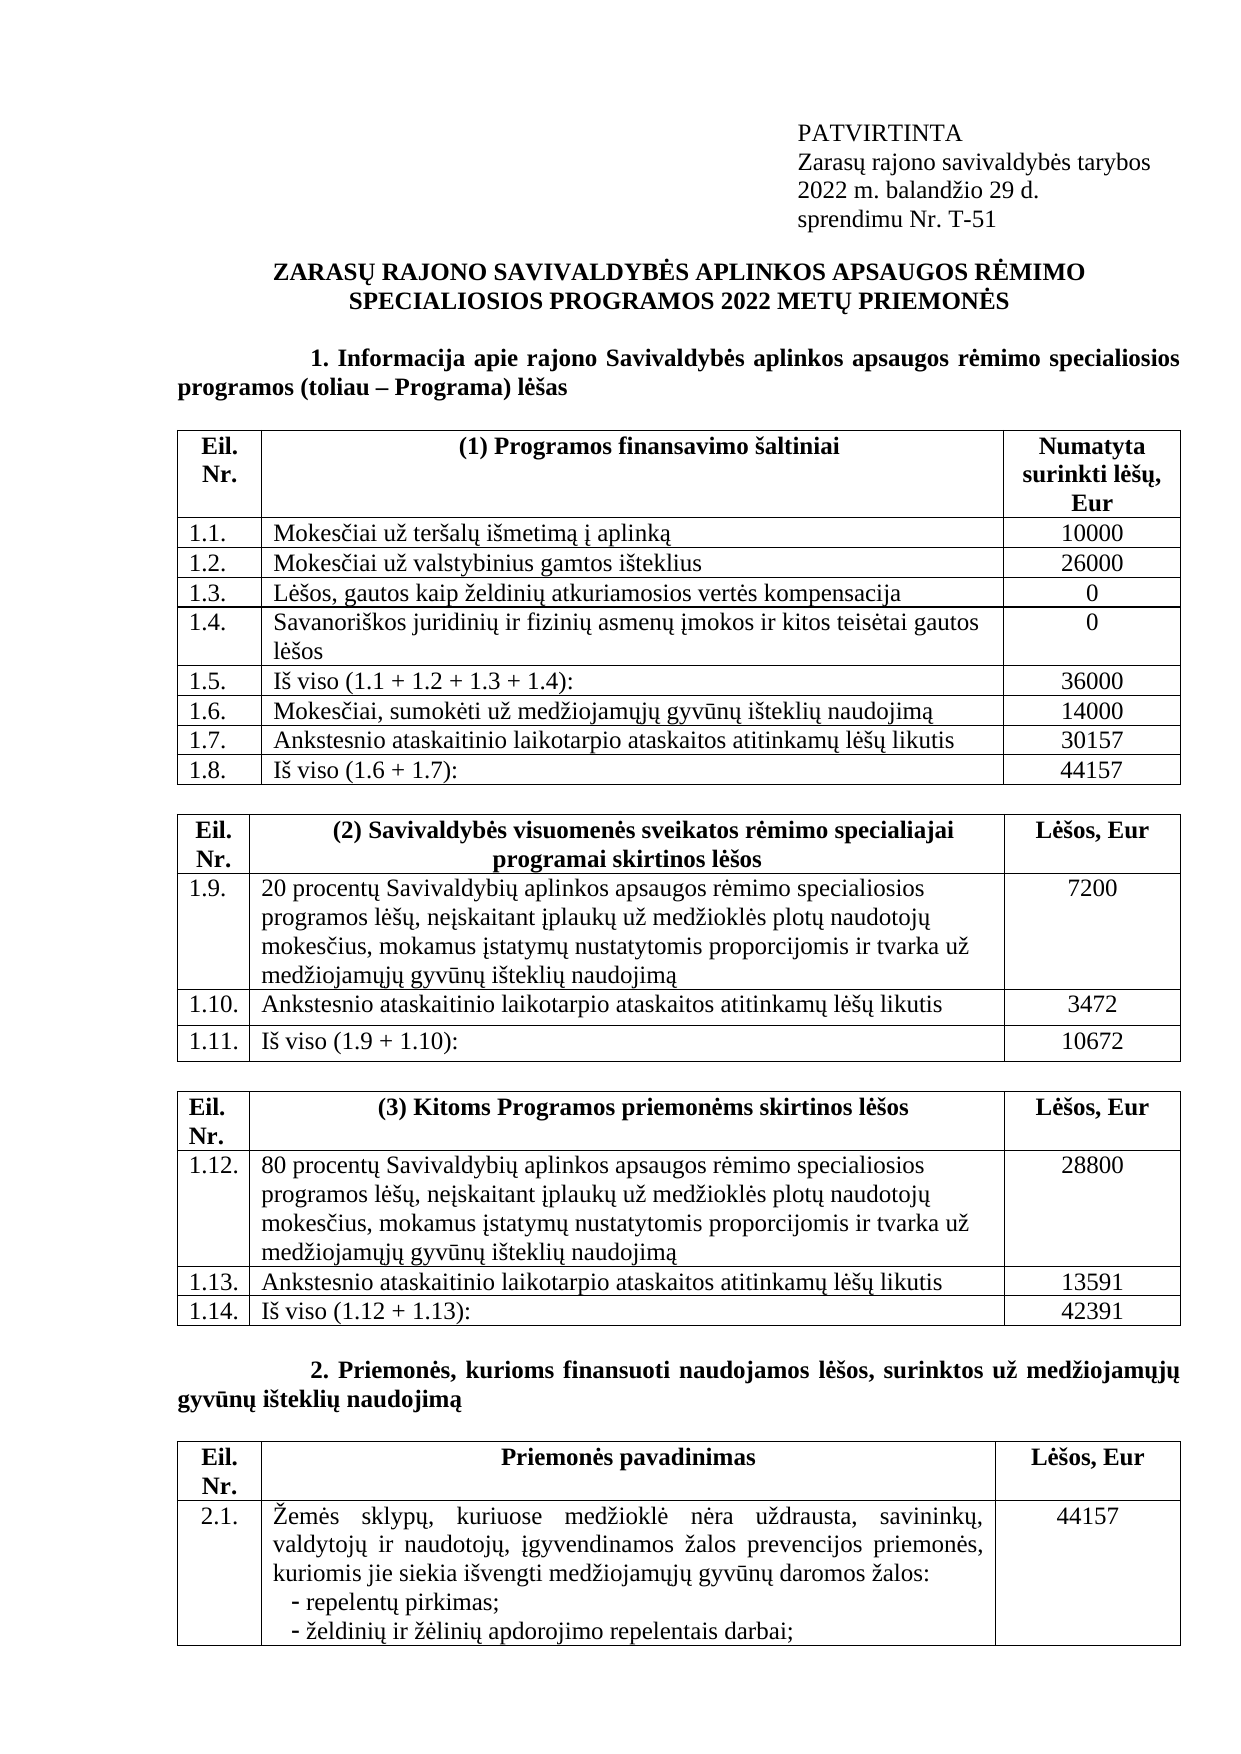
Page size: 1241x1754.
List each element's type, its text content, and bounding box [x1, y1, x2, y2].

text sprendimu Nr. T-51 [177, 204, 1181, 233]
table_cell 44157 [1004, 755, 1180, 784]
table_cell 20 procentų Savivaldybių aplinkos apsaugos rėmimo specialiosios programos lėšų, neįskaitant įplaukų už medžioklės plotų naudotojų mokesčius, mokamus įstatymų nustatytomis proporcijomis ir tvarka už medžiojamųjų gyvūnų išteklių naudojimą [250, 874, 1004, 988]
table_cell 36000 [1004, 666, 1180, 695]
table_cell 1.6. [178, 696, 261, 724]
table_cell 3472 [1005, 990, 1180, 1025]
table_cell 1.4. [178, 608, 261, 665]
table_cell 1.3. [178, 578, 261, 606]
table_cell 2.1. [178, 1501, 261, 1644]
table_header Eil. Nr. [178, 1442, 261, 1500]
table_cell Mokesčiai už valstybinius gamtos išteklius [262, 548, 1003, 577]
text 2022 m. balandžio 29 d. [177, 176, 1181, 204]
table_cell Iš viso (1.9 + 1.10): [250, 1026, 1004, 1061]
table_header Eil. Nr. [178, 815, 249, 872]
table_cell 28800 [1005, 1151, 1180, 1266]
table_header Priemonės pavadinimas [262, 1442, 995, 1500]
table_cell 7200 [1005, 874, 1180, 988]
table_cell Mokesčiai už teršalų išmetimą į aplinką [262, 518, 1003, 547]
table_cell 30157 [1004, 726, 1180, 754]
text Zarasų rajono savivaldybės tarybos [177, 147, 1181, 176]
text ZARASŲ RAJONO SAVIVALDYBĖS APLINKOS APSAUGOS RĖMIMO SPECIALIOSIOS PROGRAMOS 2022 METŲ PRIEMONĖS [177, 257, 1181, 315]
table_cell 80 procentų Savivaldybių aplinkos apsaugos rėmimo specialiosios programos lėšų, neįskaitant įplaukų už medžioklės plotų naudotojų mokesčius, mokamus įstatymų nustatytomis proporcijomis ir tvarka už medžiojamųjų gyvūnų išteklių naudojimą [250, 1151, 1004, 1266]
table_cell Iš viso (1.1 + 1.2 + 1.3 + 1.4): [262, 666, 1003, 695]
text 2. Priemonės, kurioms finansuoti naudojamos lėšos, surinktos už medžiojamųjų gyvūnų išteklių naudojimą [177, 1355, 1181, 1412]
table_cell 26000 [1004, 548, 1180, 577]
table_cell 1.9. [178, 874, 249, 988]
table_header Numatyta surinkti lėšų, Eur [1004, 431, 1180, 517]
table_cell 1.2. [178, 548, 261, 577]
table_cell 42391 [1005, 1296, 1180, 1325]
table_header (1) Programos finansavimo šaltiniai [262, 431, 1003, 517]
table_cell Mokesčiai, sumokėti už medžiojamųjų gyvūnų išteklių naudojimą [262, 696, 1003, 724]
table_cell 1.14. [178, 1296, 249, 1325]
table_cell 10672 [1005, 1026, 1180, 1061]
table_cell Lėšos, gautos kaip želdinių atkuriamosios vertės kompensacija [262, 578, 1003, 606]
table_cell 13591 [1005, 1267, 1180, 1295]
table_header Eil. Nr. [178, 431, 261, 517]
table_cell Žemės sklypų, kuriuose medžioklė nėra uždrausta, savininkų, valdytojų ir naudotojų, įgyvendinamos žalos prevencijos priemonės, kuriomis jie siekia išvengti medžiojamųjų gyvūnų daromos žalos:  repelentų pirkimas;  želdinių ir žėlinių apdorojimo repelentais darbai; [262, 1501, 995, 1644]
table_cell Ankstesnio ataskaitinio laikotarpio ataskaitos atitinkamų lėšų likutis [262, 726, 1003, 754]
table_cell Ankstesnio ataskaitinio laikotarpio ataskaitos atitinkamų lėšų likutis [250, 990, 1004, 1025]
table_header Lėšos, Eur [996, 1442, 1180, 1500]
table_cell 14000 [1004, 696, 1180, 724]
table_cell 1.1. [178, 518, 261, 547]
table_cell Ankstesnio ataskaitinio laikotarpio ataskaitos atitinkamų lėšų likutis [250, 1267, 1004, 1295]
table_cell 1.10. [178, 990, 249, 1025]
table_header (3) Kitoms Programos priemonėms skirtinos lėšos [250, 1092, 1004, 1149]
table_header Lėšos, Eur [1005, 1092, 1180, 1149]
table_cell 0 [1004, 608, 1180, 665]
table_cell 44157 [996, 1501, 1180, 1644]
table_header Eil. Nr. [178, 1092, 249, 1149]
table_cell Iš viso (1.12 + 1.13): [250, 1296, 1004, 1325]
table_cell 1.13. [178, 1267, 249, 1295]
table_cell 1.7. [178, 726, 261, 754]
text 1. Informacija apie rajono Savivaldybės aplinkos apsaugos rėmimo specialiosios programos (toliau – Programa) lėšas [177, 343, 1181, 401]
table_cell 1.8. [178, 755, 261, 784]
table_cell 1.12. [178, 1151, 249, 1266]
text PATVIRTINTA [177, 118, 1181, 147]
table_header (2) Savivaldybės visuomenės sveikatos rėmimo specialiajai programai skirtinos lėšos [250, 815, 1004, 872]
table_cell Savanoriškos juridinių ir fizinių asmenų įmokos ir kitos teisėtai gautos lėšos [262, 608, 1003, 665]
table_cell 1.11. [178, 1026, 249, 1061]
table_cell Iš viso (1.6 + 1.7): [262, 755, 1003, 784]
table_cell 1.5. [178, 666, 261, 695]
table_cell 10000 [1004, 518, 1180, 547]
table_header Lėšos, Eur [1005, 815, 1180, 872]
table_cell 0 [1004, 578, 1180, 606]
